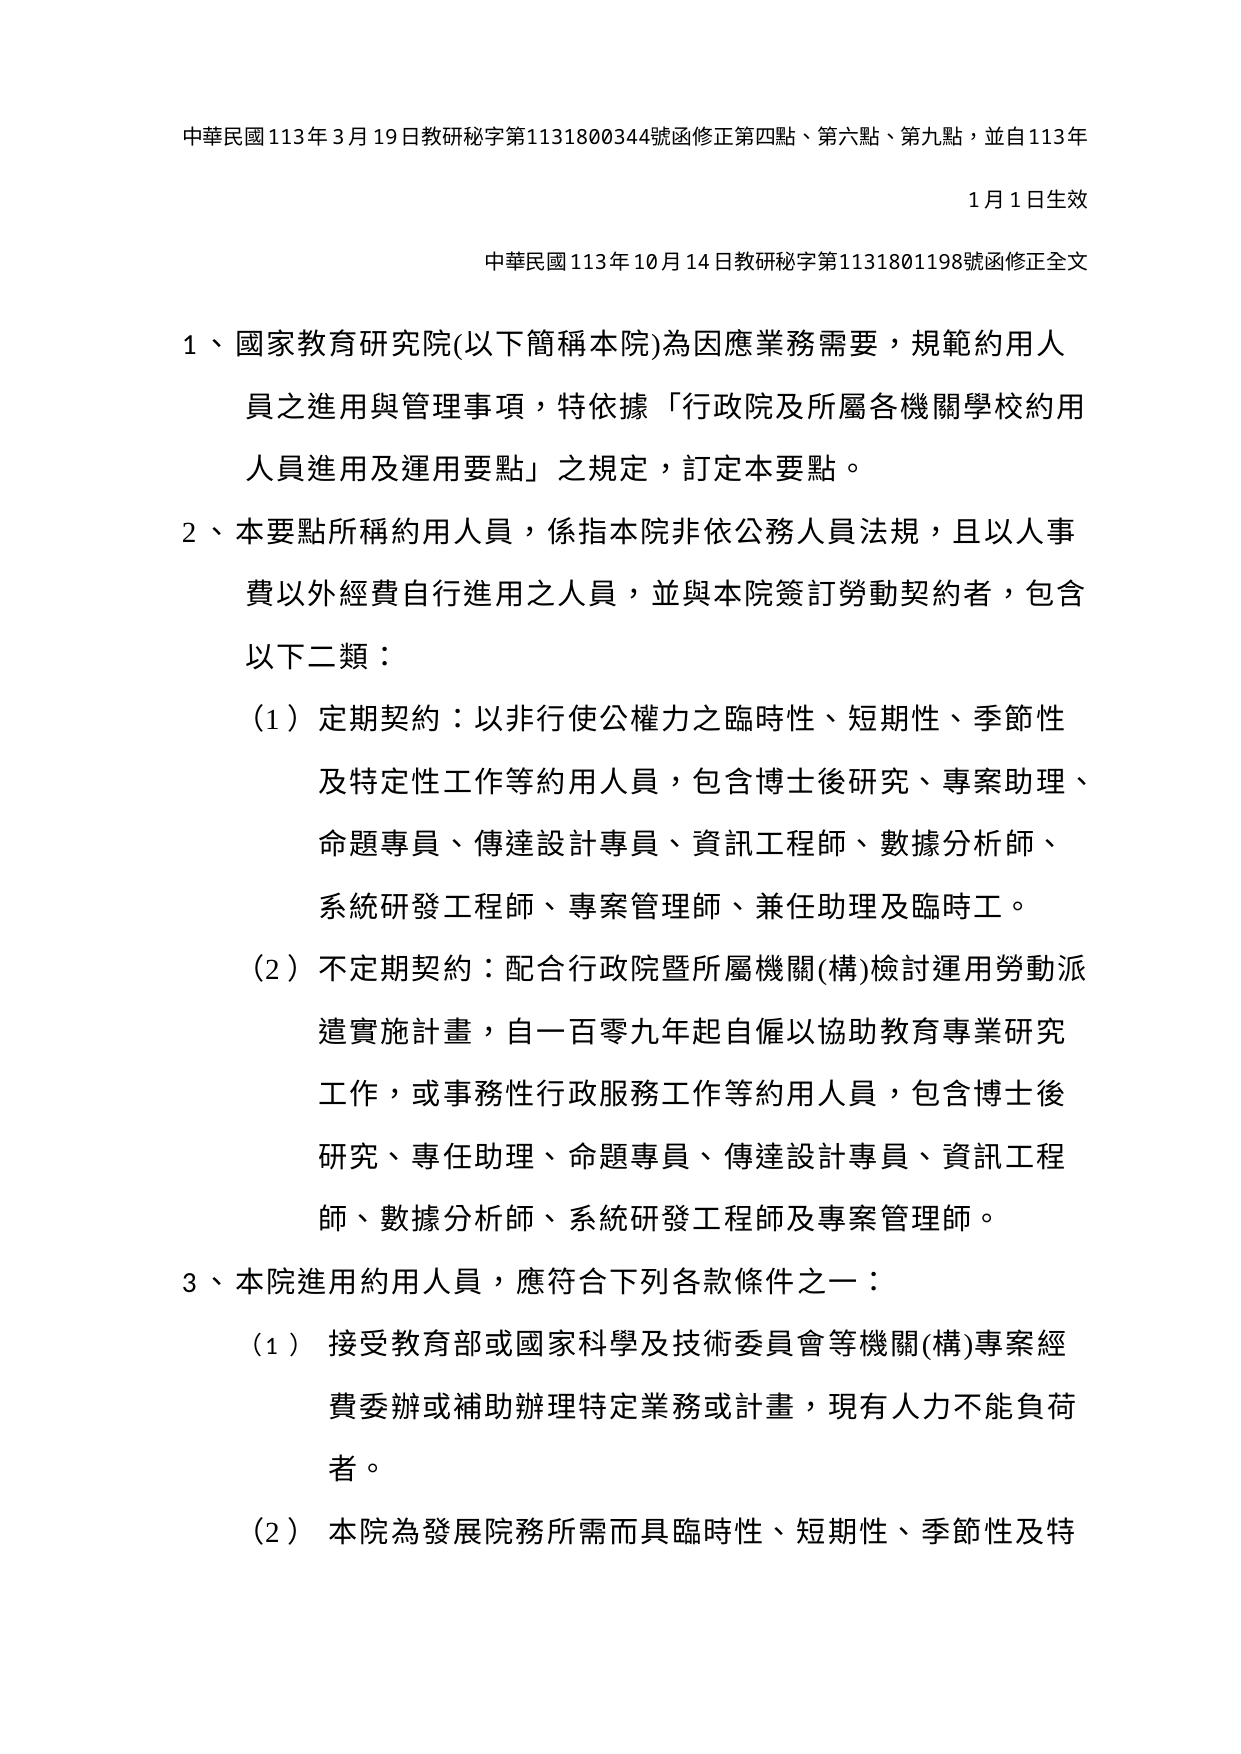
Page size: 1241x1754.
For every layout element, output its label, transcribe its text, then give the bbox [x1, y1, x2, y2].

list 不定期契約：配合行政院暨所屬機關(構)檢討運用勞動派遣實施計畫，自一百零九年起自僱以協助教育專業研究工作，或事務性行政服務工作等約用人員，包含博士後研究、專任助理、命題專員、傳達設計專員、資訊工程師、數據分析師、系統研發工程師及專案管理師。 [226, 925, 1088, 1238]
list 定期契約：以非行使公權力之臨時性、短期性、季節性及特定性工作等約用人員，包含博士後研究、專案助理、命題專員、傳達設計專員、資訊工程師、數據分析師、系統研發工程師、專案管理師、兼任助理及臨時工。 [226, 675, 1088, 925]
list 國家教育研究院(以下簡稱本院)為因應業務需要，規範約用人員之進用與管理事項，特依據「行政院及所屬各機關學校約用人員進用及運用要點」之規定，訂定本要點。 [182, 300, 1088, 488]
list 本院為發展院務所需而具臨時性、短期性、季節性及特 [232, 1488, 1088, 1550]
list 本院進用約用人員，應符合下列各款條件之一： [182, 1238, 1088, 1300]
text 中華民國113年3月19日教研秘字第1131800344號函修正第四點、第六點、第九點，並自113年1月1日生效 [182, 94, 1088, 219]
list 接受教育部或國家科學及技術委員會等機關(構)專案經費委辦或補助辦理特定業務或計畫，現有人力不能負荷者。 [232, 1300, 1088, 1488]
text 中華民國113年10月14日教研秘字第1131801198號函修正全文 [182, 219, 1088, 282]
list 本要點所稱約用人員，係指本院非依公務人員法規，且以人事費以外經費自行進用之人員，並與本院簽訂勞動契約者，包含以下二類： [182, 488, 1088, 675]
